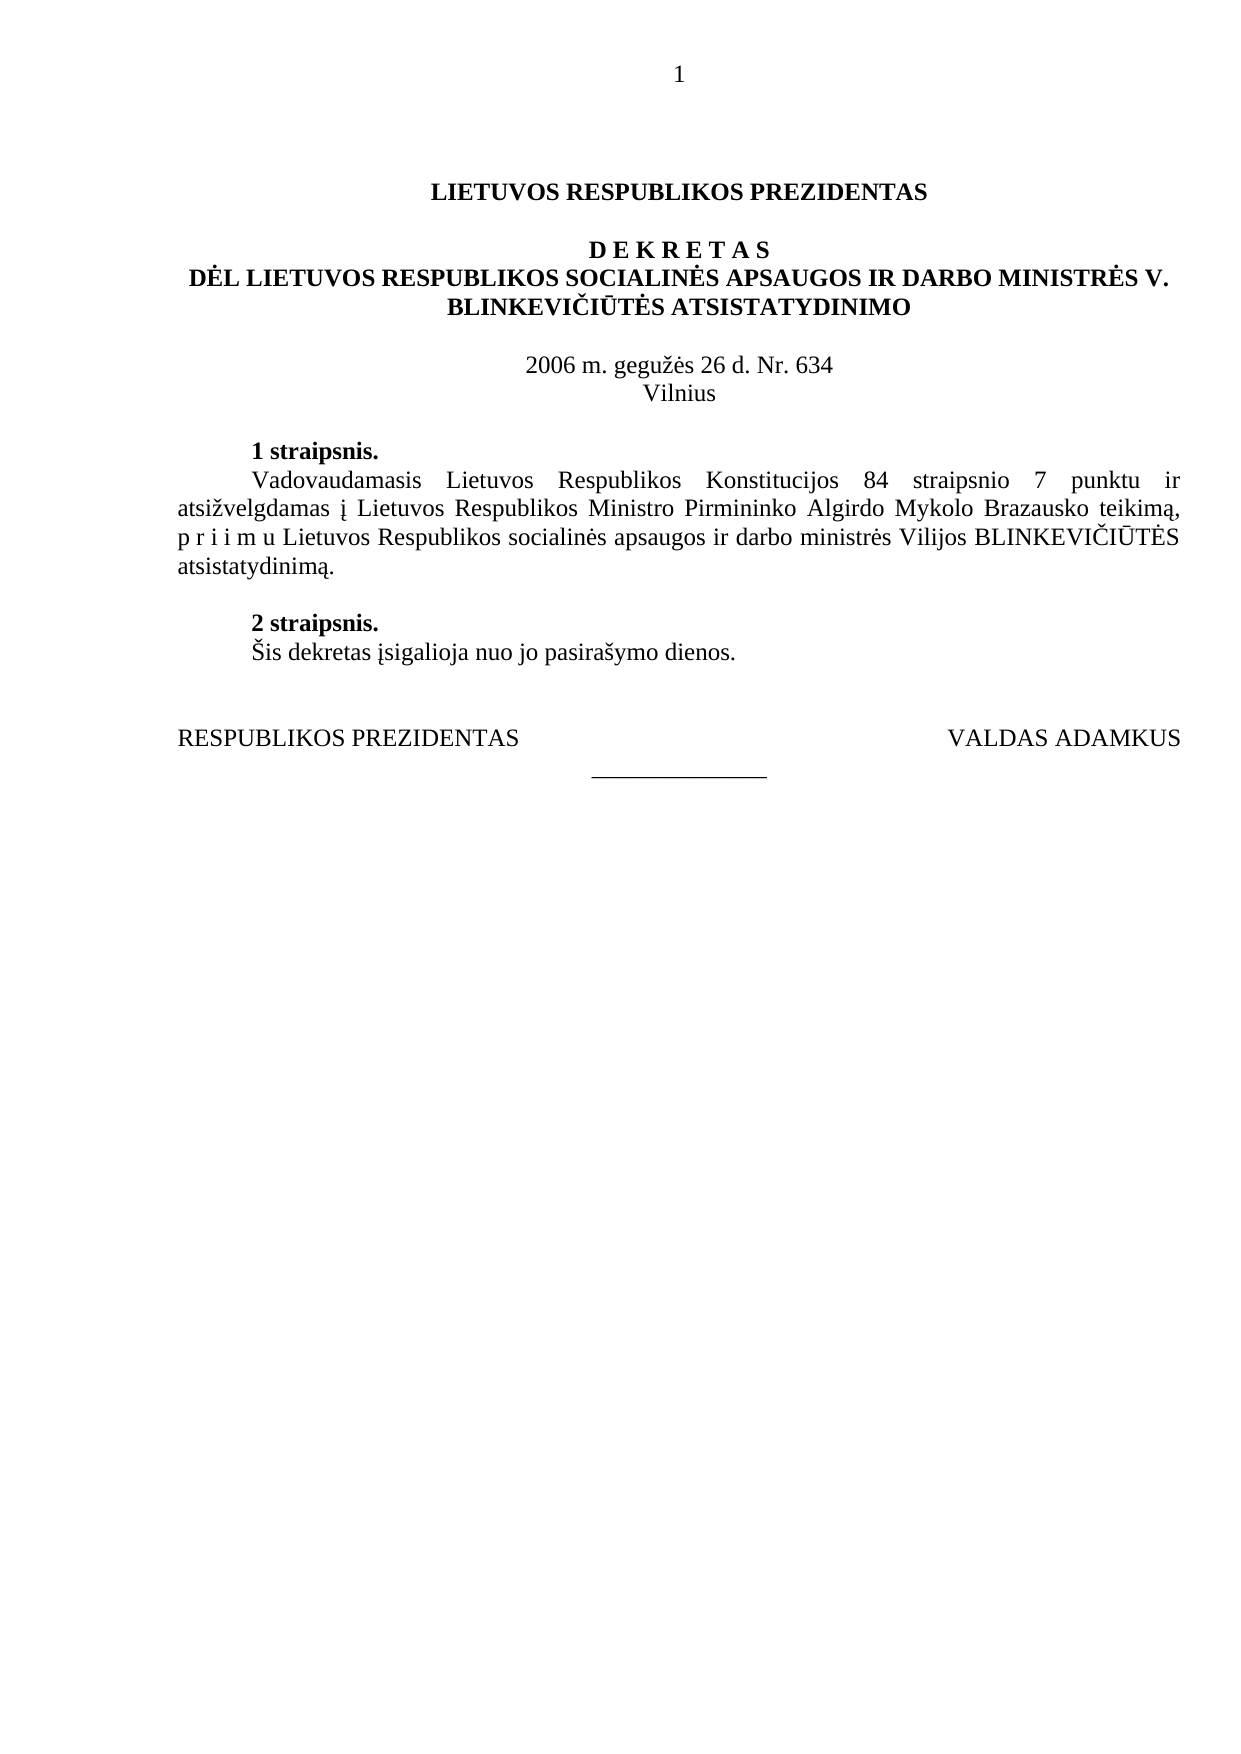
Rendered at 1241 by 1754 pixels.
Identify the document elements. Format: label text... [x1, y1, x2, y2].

text D E K R E T A S [177, 235, 1181, 263]
text Šis dekretas įsigalioja nuo jo pasirašymo dienos. [177, 637, 1181, 666]
text LIETUVOS RESPUBLIKOS PREZIDENTAS [177, 177, 1181, 206]
text Vadovaudamasis Lietuvos Respublikos Konstitucijos 84 straipsnio 7 punktu ir atsižvelgdamas į Lietuvos Respublikos Ministro Pirmininko Algirdo Mykolo Brazausko teikimą, priimu Lietuvos Respublikos socialinės apsaugos ir darbo ministrės Vilijos BLINKEVIČIŪTĖS atsistatydinimą. [177, 465, 1181, 580]
text 1 straipsnis. [177, 436, 1181, 465]
text 2006 m. gegužės 26 d. Nr. 634 [177, 350, 1181, 378]
text RESPUBLIKOS PREZIDENTAS VALDAS ADAMKUS [177, 723, 1181, 752]
text 2 straipsnis. [177, 608, 1181, 637]
text ______________ [177, 752, 1181, 781]
text DĖL LIETUVOS RESPUBLIKOS SOCIALINĖS APSAUGOS IR DARBO MINISTRĖS V. BLINKEVIČIŪTĖS ATSISTATYDINIMO [177, 263, 1181, 321]
text Vilnius [177, 378, 1181, 407]
